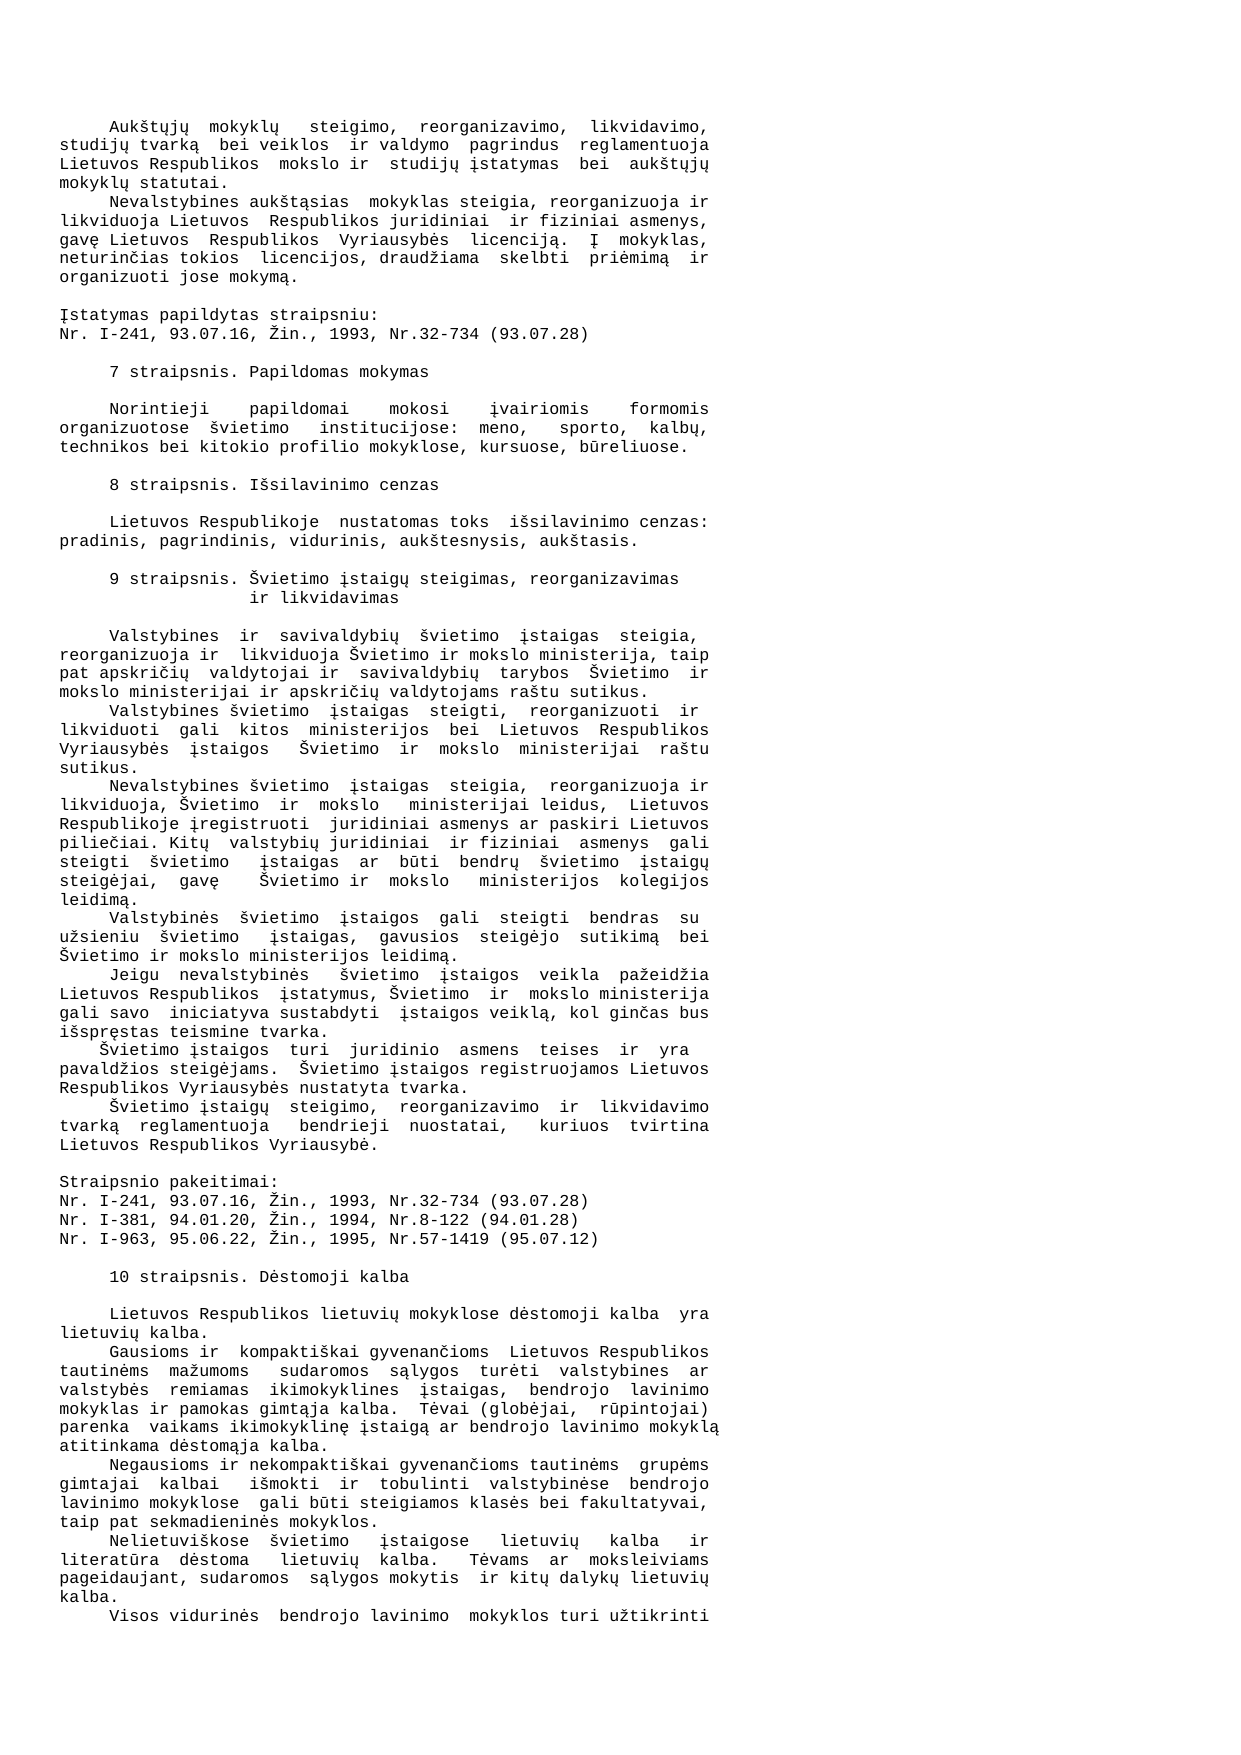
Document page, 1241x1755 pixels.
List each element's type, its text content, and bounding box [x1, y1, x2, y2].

text Nr. I-241, 93.07.16, Žin., 1993, Nr.32-734 (93.07.28) [59, 326, 1122, 344]
text Švietimo įstaigos turi juridinio asmens teises ir yra [59, 1042, 1122, 1061]
text parenka vaikams ikimokyklinę įstaigą ar bendrojo lavinimo mokyklą [59, 1419, 1122, 1438]
text leidimą. [59, 891, 1122, 910]
text 7 straipsnis. Papildomas mokymas [59, 363, 1122, 382]
text sutikus. [59, 759, 1122, 778]
text 9 straipsnis. Švietimo įstaigų steigimas, reorganizavimas [59, 571, 1122, 589]
text valstybės remiamas ikimokyklines įstaigas, bendrojo lavinimo [59, 1381, 1122, 1400]
text gimtajai kalbai išmokti ir tobulinti valstybinėse bendrojo [59, 1476, 1122, 1494]
text Valstybines švietimo įstaigas steigti, reorganizuoti ir [59, 703, 1122, 721]
text Nr. I-381, 94.01.20, Žin., 1994, Nr.8-122 (94.01.28) [59, 1212, 1122, 1231]
text literatūra dėstoma lietuvių kalba. Tėvams ar moksleiviams [59, 1551, 1122, 1570]
text lietuvių kalba. [59, 1325, 1122, 1344]
text Lietuvos Respublikos Vyriausybė. [59, 1136, 1122, 1155]
text Švietimo įstaigų steigimo, reorganizavimo ir likvidavimo [59, 1098, 1122, 1117]
text Visos vidurinės bendrojo lavinimo mokyklos turi užtikrinti [59, 1608, 1122, 1626]
text gavę Lietuvos Respublikos Vyriausybės licenciją. Į mokyklas, [59, 231, 1122, 250]
text pradinis, pagrindinis, vidurinis, aukštesnysis, aukštasis. [59, 533, 1122, 552]
text Lietuvos Respublikos lietuvių mokyklose dėstomoji kalba yra [59, 1306, 1122, 1325]
text reorganizuoja ir likviduoja Švietimo ir mokslo ministerija, taip [59, 646, 1122, 665]
text mokslo ministerijai ir apskričių valdytojams raštu sutikus. [59, 684, 1122, 703]
text steigti švietimo įstaigas ar būti bendrų švietimo įstaigų [59, 853, 1122, 872]
text išspręstas teismine tvarka. [59, 1023, 1122, 1042]
text Lietuvos Respublikos mokslo ir studijų įstatymas bei aukštųjų [59, 156, 1122, 175]
text Norintieji papildomai mokosi įvairiomis formomis [59, 401, 1122, 420]
text tvarką reglamentuoja bendrieji nuostatai, kuriuos tvirtina [59, 1117, 1122, 1136]
text studijų tvarką bei veiklos ir valdymo pagrindus reglamentuoja [59, 137, 1122, 156]
text steigėjai, gavę Švietimo ir mokslo ministerijos kolegijos [59, 872, 1122, 891]
text Aukštųjų mokyklų steigimo, reorganizavimo, likvidavimo, [59, 118, 1122, 137]
text technikos bei kitokio profilio mokyklose, kursuose, būreliuose. [59, 439, 1122, 457]
text pat apskričių valdytojai ir savivaldybių tarybos Švietimo ir [59, 665, 1122, 684]
text Nelietuviškose švietimo įstaigose lietuvių kalba ir [59, 1532, 1122, 1551]
text lavinimo mokyklose gali būti steigiamos klasės bei fakultatyvai, [59, 1494, 1122, 1513]
text ir likvidavimas [59, 589, 1122, 608]
text kalba. [59, 1589, 1122, 1608]
text tautinėms mažumoms sudaromos sąlygos turėti valstybines ar [59, 1362, 1122, 1381]
text organizuoti jose mokymą. [59, 269, 1122, 288]
text gali savo iniciatyva sustabdyti įstaigos veiklą, kol ginčas bus [59, 1004, 1122, 1023]
text Švietimo ir mokslo ministerijos leidimą. [59, 948, 1122, 967]
text neturinčias tokios licencijos, draudžiama skelbti priėmimą ir [59, 250, 1122, 269]
text pageidaujant, sudaromos sąlygos mokytis ir kitų dalykų lietuvių [59, 1570, 1122, 1589]
text Įstatymas papildytas straipsniu: [59, 307, 1122, 326]
text likviduoja, Švietimo ir mokslo ministerijai leidus, Lietuvos [59, 797, 1122, 816]
text piliečiai. Kitų valstybių juridiniai ir fiziniai asmenys gali [59, 834, 1122, 853]
text mokyklų statutai. [59, 175, 1122, 193]
text Vyriausybės įstaigos Švietimo ir mokslo ministerijai raštu [59, 740, 1122, 759]
text Nevalstybines aukštąsias mokyklas steigia, reorganizuoja ir [59, 193, 1122, 212]
text 8 straipsnis. Išsilavinimo cenzas [59, 476, 1122, 495]
text atitinkama dėstomąja kalba. [59, 1438, 1122, 1457]
text taip pat sekmadieninės mokyklos. [59, 1513, 1122, 1532]
text Nr. I-241, 93.07.16, Žin., 1993, Nr.32-734 (93.07.28) [59, 1193, 1122, 1212]
text Valstybinės švietimo įstaigos gali steigti bendras su [59, 910, 1122, 929]
text likviduoja Lietuvos Respublikos juridiniai ir fiziniai asmenys, [59, 212, 1122, 231]
text Gausioms ir kompaktiškai gyvenančioms Lietuvos Respublikos [59, 1344, 1122, 1362]
text Negausioms ir nekompaktiškai gyvenančioms tautinėms grupėms [59, 1457, 1122, 1476]
text Respublikos Vyriausybės nustatyta tvarka. [59, 1080, 1122, 1098]
text 10 straipsnis. Dėstomoji kalba [59, 1268, 1122, 1287]
text mokyklas ir pamokas gimtąja kalba. Tėvai (globėjai, rūpintojai) [59, 1400, 1122, 1419]
text užsieniu švietimo įstaigas, gavusios steigėjo sutikimą bei [59, 929, 1122, 948]
text Respublikoje įregistruoti juridiniai asmenys ar paskiri Lietuvos [59, 816, 1122, 834]
text pavaldžios steigėjams. Švietimo įstaigos registruojamos Lietuvos [59, 1061, 1122, 1080]
text Nevalstybines švietimo įstaigas steigia, reorganizuoja ir [59, 778, 1122, 797]
text Straipsnio pakeitimai: [59, 1174, 1122, 1193]
text Nr. I-963, 95.06.22, Žin., 1995, Nr.57-1419 (95.07.12) [59, 1231, 1122, 1249]
text likviduoti gali kitos ministerijos bei Lietuvos Respublikos [59, 721, 1122, 740]
text Lietuvos Respublikos įstatymus, Švietimo ir mokslo ministerija [59, 985, 1122, 1004]
text Lietuvos Respublikoje nustatomas toks išsilavinimo cenzas: [59, 514, 1122, 533]
text Jeigu nevalstybinės švietimo įstaigos veikla pažeidžia [59, 967, 1122, 985]
text organizuotose švietimo institucijose: meno, sporto, kalbų, [59, 420, 1122, 439]
text Valstybines ir savivaldybių švietimo įstaigas steigia, [59, 627, 1122, 646]
